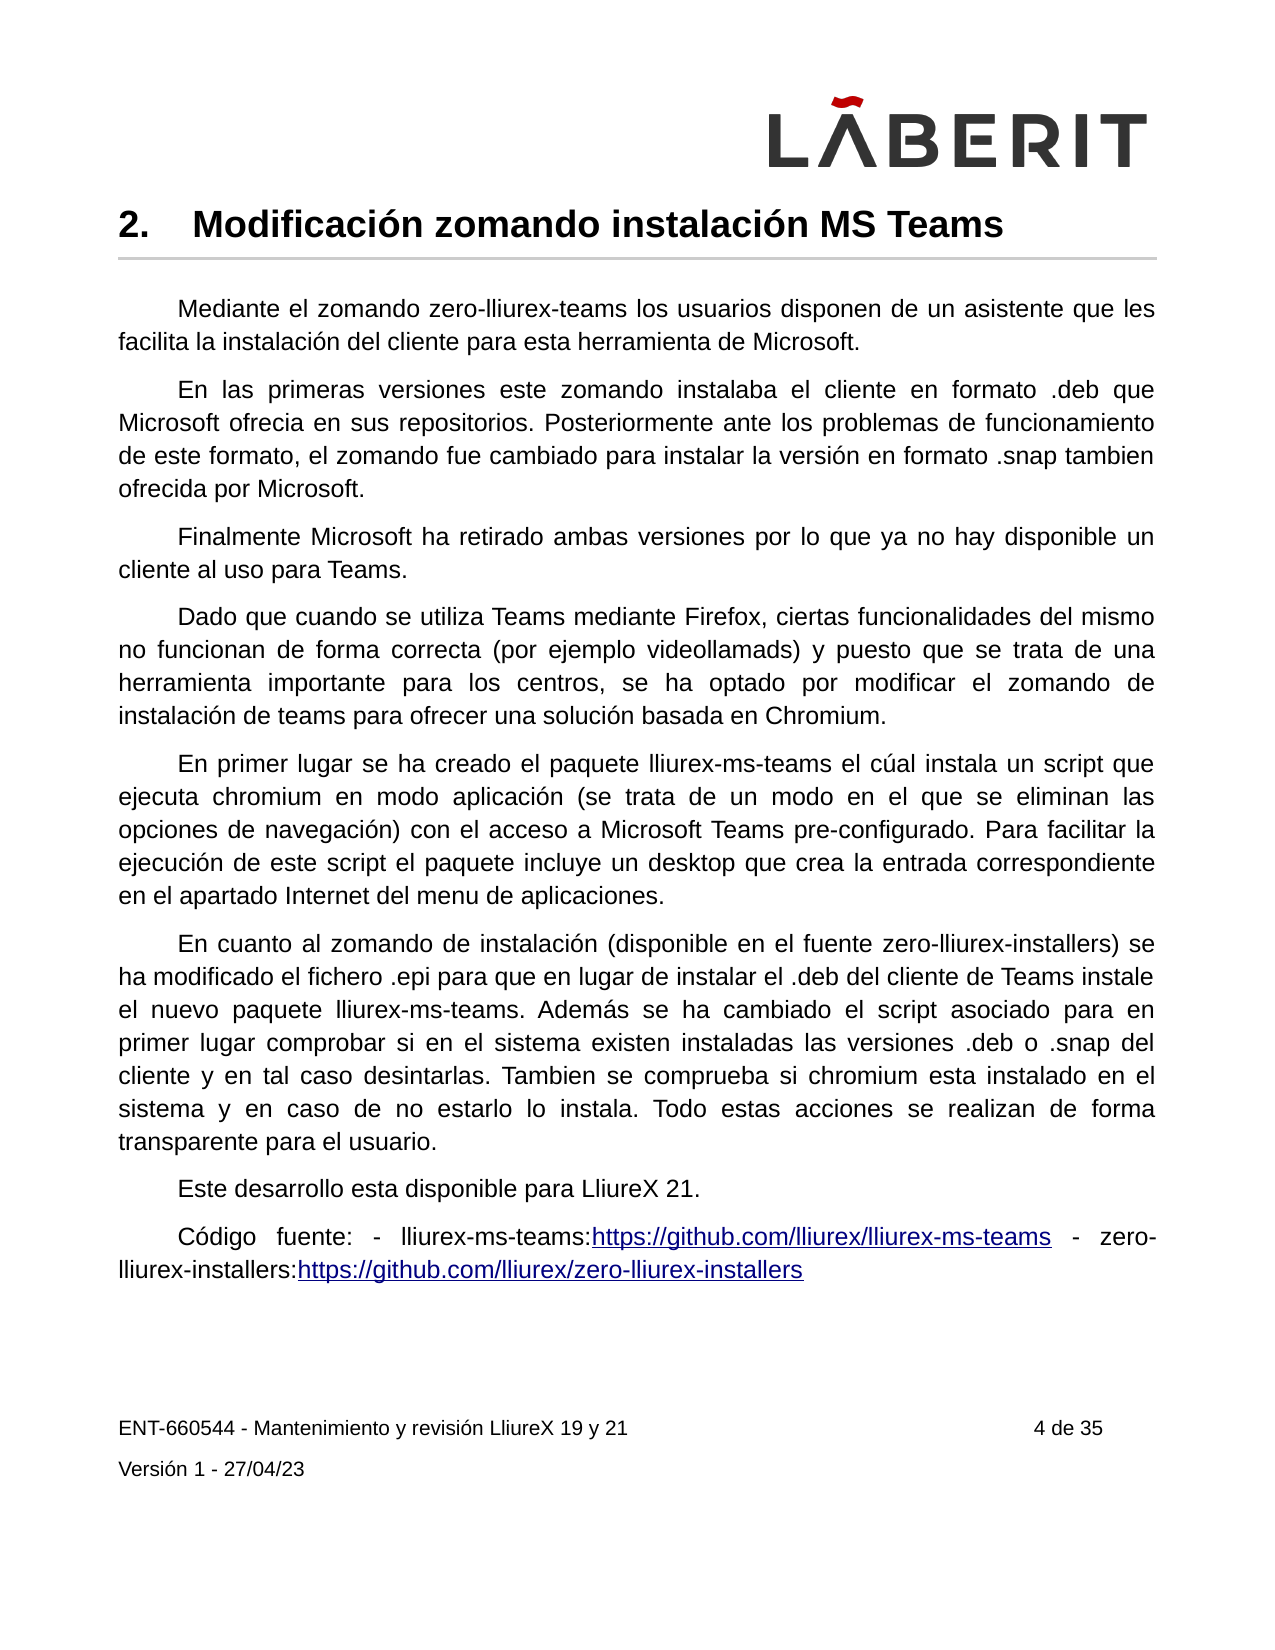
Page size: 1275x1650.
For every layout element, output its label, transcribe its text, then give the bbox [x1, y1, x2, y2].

subtitle Modificación zomando instalación MS Teams [118, 202, 1157, 257]
text Dado que cuando se utiliza Teams mediante Firefox, ciertas funcionalidades del mismo no funcionan de forma correcta (por ejemplo videollamads) y puesto que se trata de una herramienta importante para los centros, se ha optado por modificar el zomando de instalación de teams para ofrecer una solución basada en Chromium. [118, 602, 1157, 730]
text En las primeras versiones este zomando instalaba el cliente en formato .deb que Microsoft ofrecia en sus repositorios. Posteriormente ante los problemas de funcionamiento de este formato, el zomando fue cambiado para instalar la versión en formato .snap tambien ofrecida por Microsoft. [118, 375, 1157, 503]
text En primer lugar se ha creado el paquete lliurex-ms-teams el cúal instala un script que ejecuta chromium en modo aplicación (se trata de un modo en el que se eliminan las opciones de navegación) con el acceso a Microsoft Teams pre-configurado. Para facilitar la ejecución de este script el paquete incluye un desktop que crea la entrada correspondiente en el apartado Internet del menu de aplicaciones. [118, 749, 1157, 910]
text Mediante el zomando zero-lliurex-teams los usuarios disponen de un asistente que les facilita la instalación del cliente para esta herramienta de Microsoft. [118, 294, 1157, 356]
picture [769, 96, 1147, 167]
text En cuanto al zomando de instalación (disponible en el fuente zero-lliurex-installers) se ha modificado el fichero .epi para que en lugar de instalar el .deb del cliente de Teams instale el nuevo paquete lliurex-ms-teams. Además se ha cambiado el script asociado para en primer lugar comprobar si en el sistema existen instaladas las versiones .deb o .snap del cliente y en tal caso desintarlas. Tambien se comprueba si chromium esta instalado en el sistema y en caso de no estarlo lo instala. Todo estas acciones se realizan de forma transparente para el usuario. [118, 929, 1157, 1156]
text Este desarrollo esta disponible para LliureX 21. [118, 1174, 1157, 1203]
text Finalmente Microsoft ha retirado ambas versiones por lo que ya no hay disponible un cliente al uso para Teams. [118, 522, 1157, 583]
text Código fuente: - lliurex-ms-teams:https://github.com/lliurex/lliurex-ms-teams - zero-lliurex-installers:https://github.com/lliurex/zero-lliurex-installers [118, 1222, 1157, 1284]
